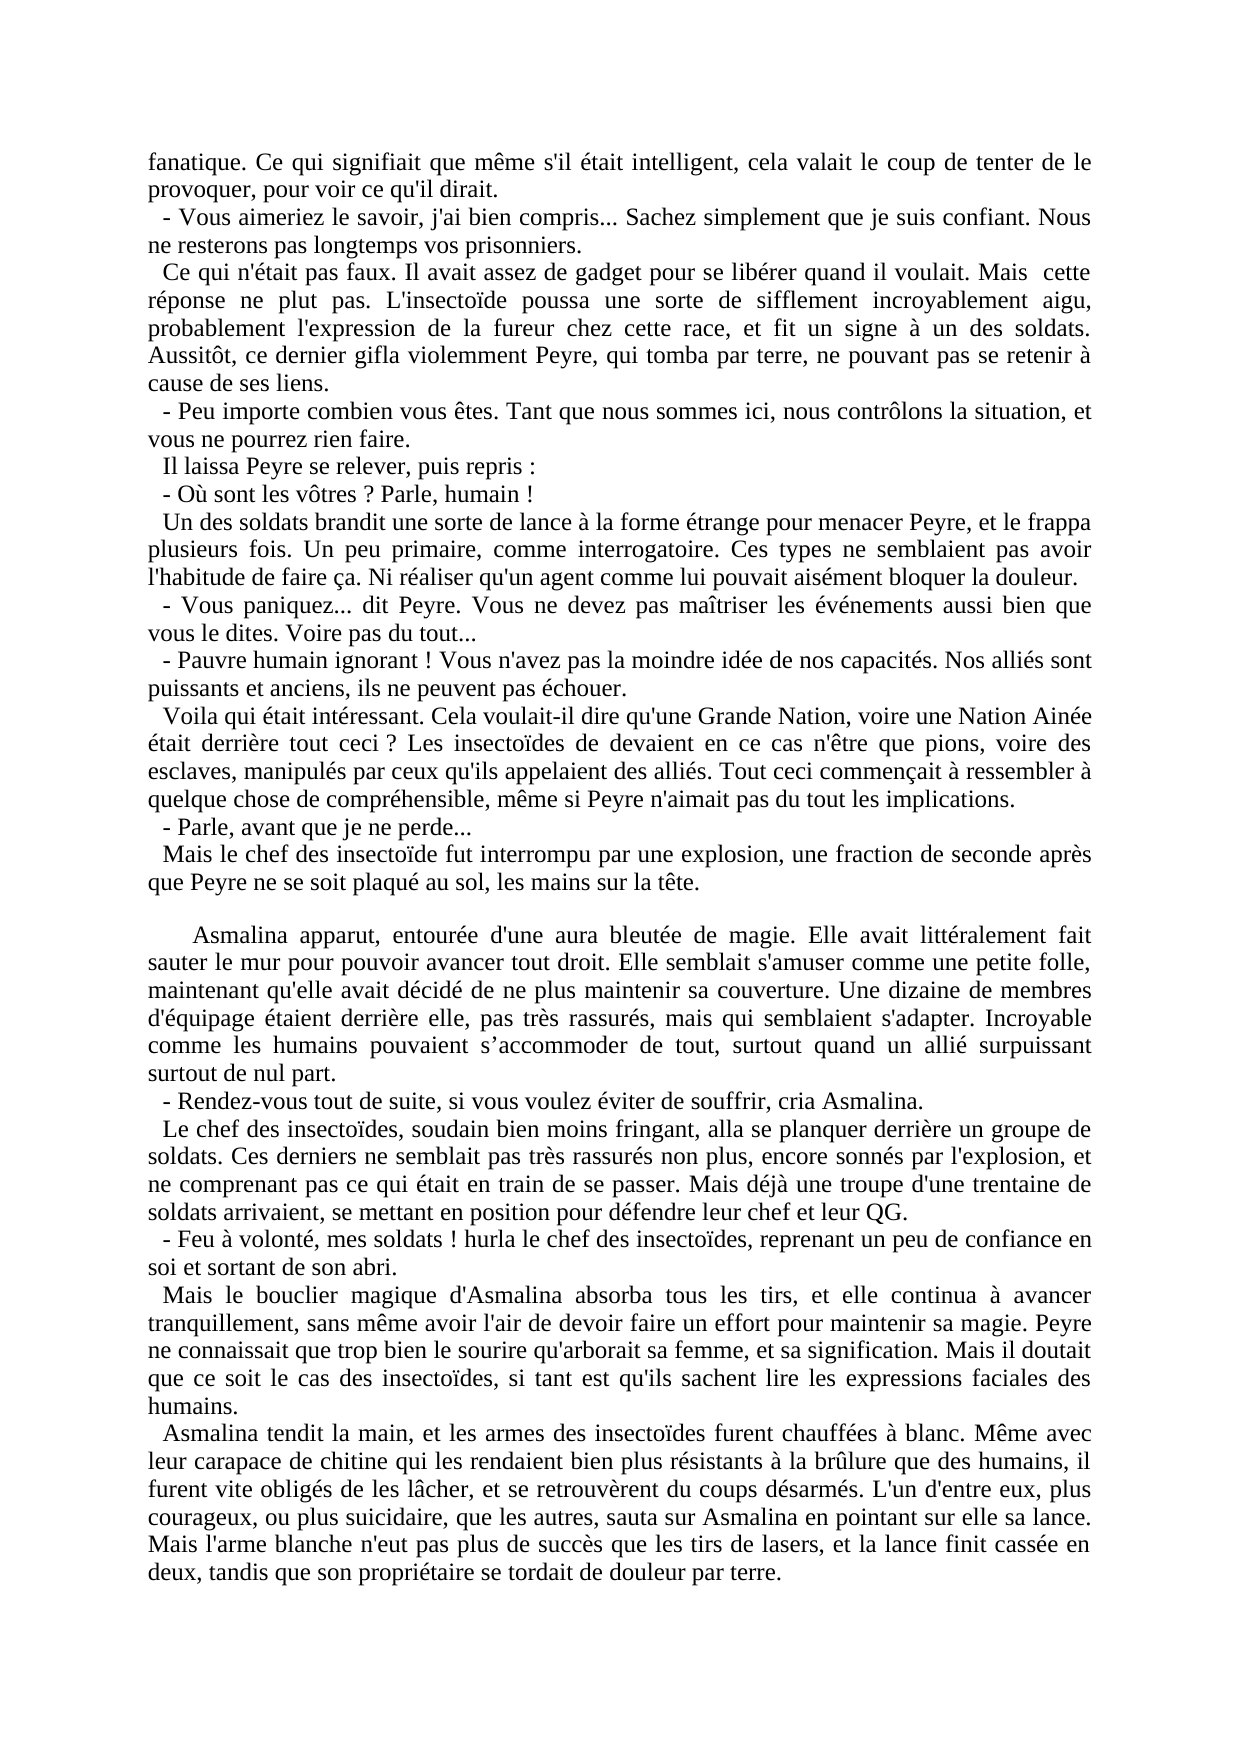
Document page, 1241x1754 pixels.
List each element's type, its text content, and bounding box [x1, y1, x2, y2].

text Asmalina apparut, entourée d'une aura bleutée de magie. Elle avait littéralement fait sauter le mur pour pouvoir avancer tout droit. Elle semblait s'amuser comme une petite folle, maintenant qu'elle avait décidé de ne plus maintenir sa couverture. Une dizaine de membres d'équipage étaient derrière elle, pas très rassurés, mais qui semblaient s'adapter. Incroyable comme les humains pouvaient s’accommoder de tout, surtout quand un allié surpuissant surtout de nul part. [148, 921, 1093, 1087]
text - Vous paniquez... dit Peyre. Vous ne devez pas maîtriser les événements aussi bien que vous le dites. Voire pas du tout... [148, 591, 1093, 646]
text - Peu importe combien vous êtes. Tant que nous sommes ici, nous contrôlons la situation, et vous ne pourrez rien faire. [148, 397, 1093, 452]
text - Rendez-vous tout de suite, si vous voulez éviter de souffrir, cria Asmalina. [148, 1087, 1093, 1115]
text - Vous aimeriez le savoir, j'ai bien compris... Sachez simplement que je suis confiant. Nous ne resterons pas longtemps vos prisonniers. [148, 203, 1093, 258]
text - Feu à volonté, mes soldats ! hurla le chef des insectoïdes, reprenant un peu de confiance en soi et sortant de son abri. [148, 1226, 1093, 1281]
text Voila qui était intéressant. Cela voulait-il dire qu'une Grande Nation, voire une Nation Ainée était derrière tout ceci ? Les insectoïdes de devaient en ce cas n'être que pions, voire des esclaves, manipulés par ceux qu'ils appelaient des alliés. Tout ceci commençait à ressembler à quelque chose de compréhensible, même si Peyre n'aimait pas du tout les implications. [148, 702, 1093, 813]
text Mais le chef des insectoïde fut interrompu par une explosion, une fraction de seconde après que Peyre ne se soit plaqué au sol, les mains sur la tête. [148, 840, 1093, 896]
text - Pauvre humain ignorant ! Vous n'avez pas la moindre idée de nos capacités. Nos alliés sont puissants et anciens, ils ne peuvent pas échouer. [148, 646, 1093, 702]
text Il laissa Peyre se relever, puis repris : [148, 452, 1093, 480]
text Un des soldats brandit une sorte de lance à la forme étrange pour menacer Peyre, et le frappa plusieurs fois. Un peu primaire, comme interrogatoire. Ces types ne semblaient pas avoir l'habitude de faire ça. Ni réaliser qu'un agent comme lui pouvait aisément bloquer la douleur. [148, 508, 1093, 591]
text Le chef des insectoïdes, soudain bien moins fringant, alla se planquer derrière un groupe de soldats. Ces derniers ne semblait pas très rassurés non plus, encore sonnés par l'explosion, et ne comprenant pas ce qui était en train de se passer. Mais déjà une troupe d'une trentaine de soldats arrivaient, se mettant en position pour défendre leur chef et leur QG. [148, 1115, 1093, 1226]
text Asmalina tendit la main, et les armes des insectoïdes furent chauffées à blanc. Même avec leur carapace de chitine qui les rendaient bien plus résistants à la brûlure que des humains, il furent vite obligés de les lâcher, et se retrouvèrent du coups désarmés. L'un d'entre eux, plus courageux, ou plus suicidaire, que les autres, sauta sur Asmalina en pointant sur elle sa lance. Mais l'arme blanche n'eut pas plus de succès que les tirs de lasers, et la lance finit cassée en deux, tandis que son propriétaire se tordait de douleur par terre. [148, 1419, 1093, 1586]
text - Où sont les vôtres ? Parle, humain ! [148, 480, 1093, 508]
text Ce qui n'était pas faux. Il avait assez de gadget pour se libérer quand il voulait. Mais cette réponse ne plut pas. L'insectoïde poussa une sorte de sifflement incroyablement aigu, probablement l'expression de la fureur chez cette race, et fit un signe à un des soldats. Aussitôt, ce dernier gifla violemment Peyre, qui tomba par terre, ne pouvant pas se retenir à cause de ses liens. [148, 258, 1093, 397]
text Mais le bouclier magique d'Asmalina absorba tous les tirs, et elle continua à avancer tranquillement, sans même avoir l'air de devoir faire un effort pour maintenir sa magie. Peyre ne connaissait que trop bien le sourire qu'arborait sa femme, et sa signification. Mais il doutait que ce soit le cas des insectoïdes, si tant est qu'ils sachent lire les expressions faciales des humains. [148, 1281, 1093, 1419]
text fanatique. Ce qui signifiait que même s'il était intelligent, cela valait le coup de tenter de le provoquer, pour voir ce qu'il dirait. [148, 148, 1093, 203]
text - Parle, avant que je ne perde... [148, 813, 1093, 840]
